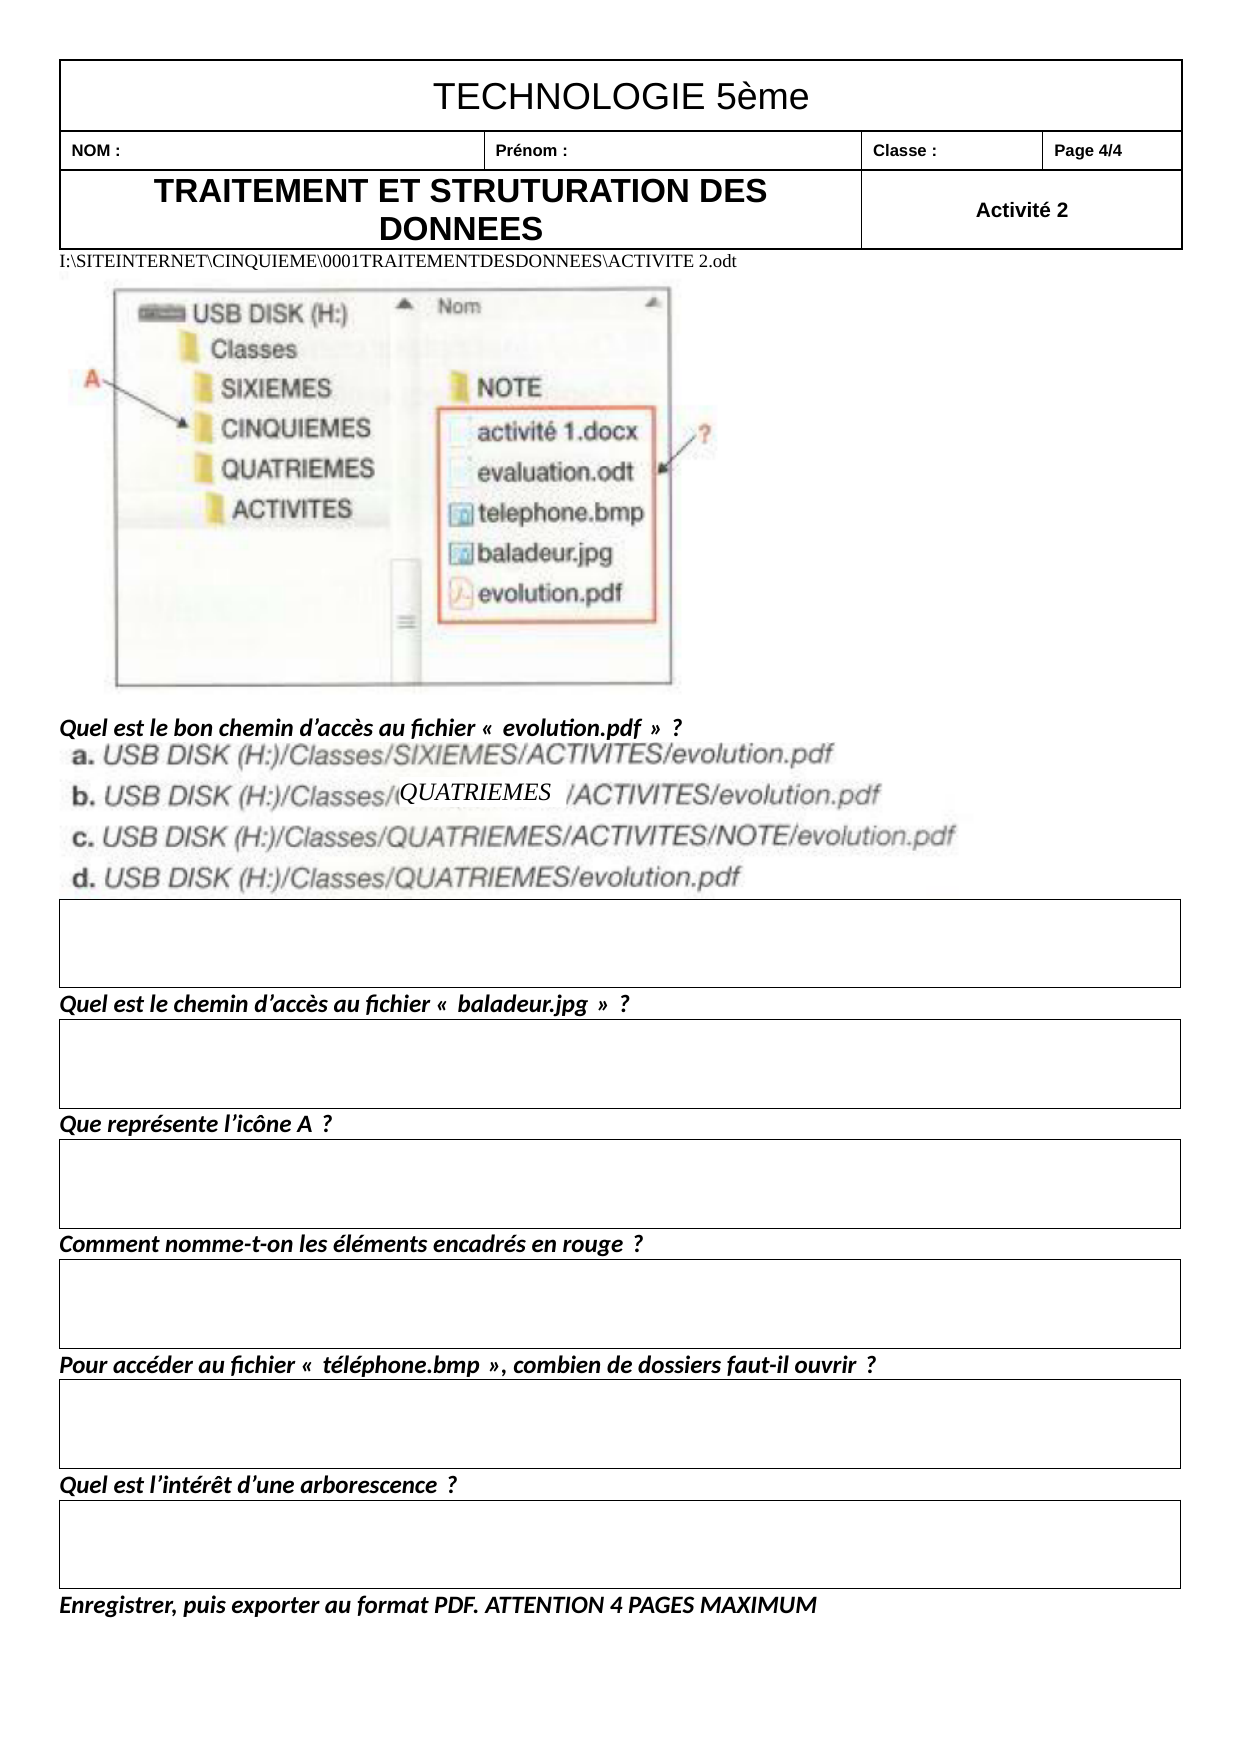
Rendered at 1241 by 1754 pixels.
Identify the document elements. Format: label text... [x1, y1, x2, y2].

text Enregistrer, puis exporter au format PDF. ATTENTION 4 PAGES MAXIMUM [59, 1589, 1181, 1620]
text Que représente l’icône A ? [59, 1109, 1181, 1139]
table_header [60, 1140, 1180, 1228]
text Quel est l’intérêt d’une arborescence ? [59, 1469, 1181, 1499]
picture [59, 271, 741, 712]
text Comment nomme-t-on les éléments encadrés en rouge ? [59, 1229, 1181, 1259]
table_header [60, 1501, 1180, 1588]
text Pour accéder au fichier « téléphone.bmp », combien de dossiers faut-il ouvrir ? [59, 1349, 1181, 1379]
text Quel est le chemin d’accès au fichier « baladeur.jpg » ? [59, 988, 1181, 1019]
text Quel est le bon chemin d’accès au fichier « evolution.pdf » ? [59, 712, 1181, 743]
table_header [60, 1260, 1180, 1348]
table_header [60, 900, 1180, 987]
table_header [60, 1380, 1180, 1468]
picture [59, 742, 992, 899]
table_header [60, 1020, 1180, 1107]
